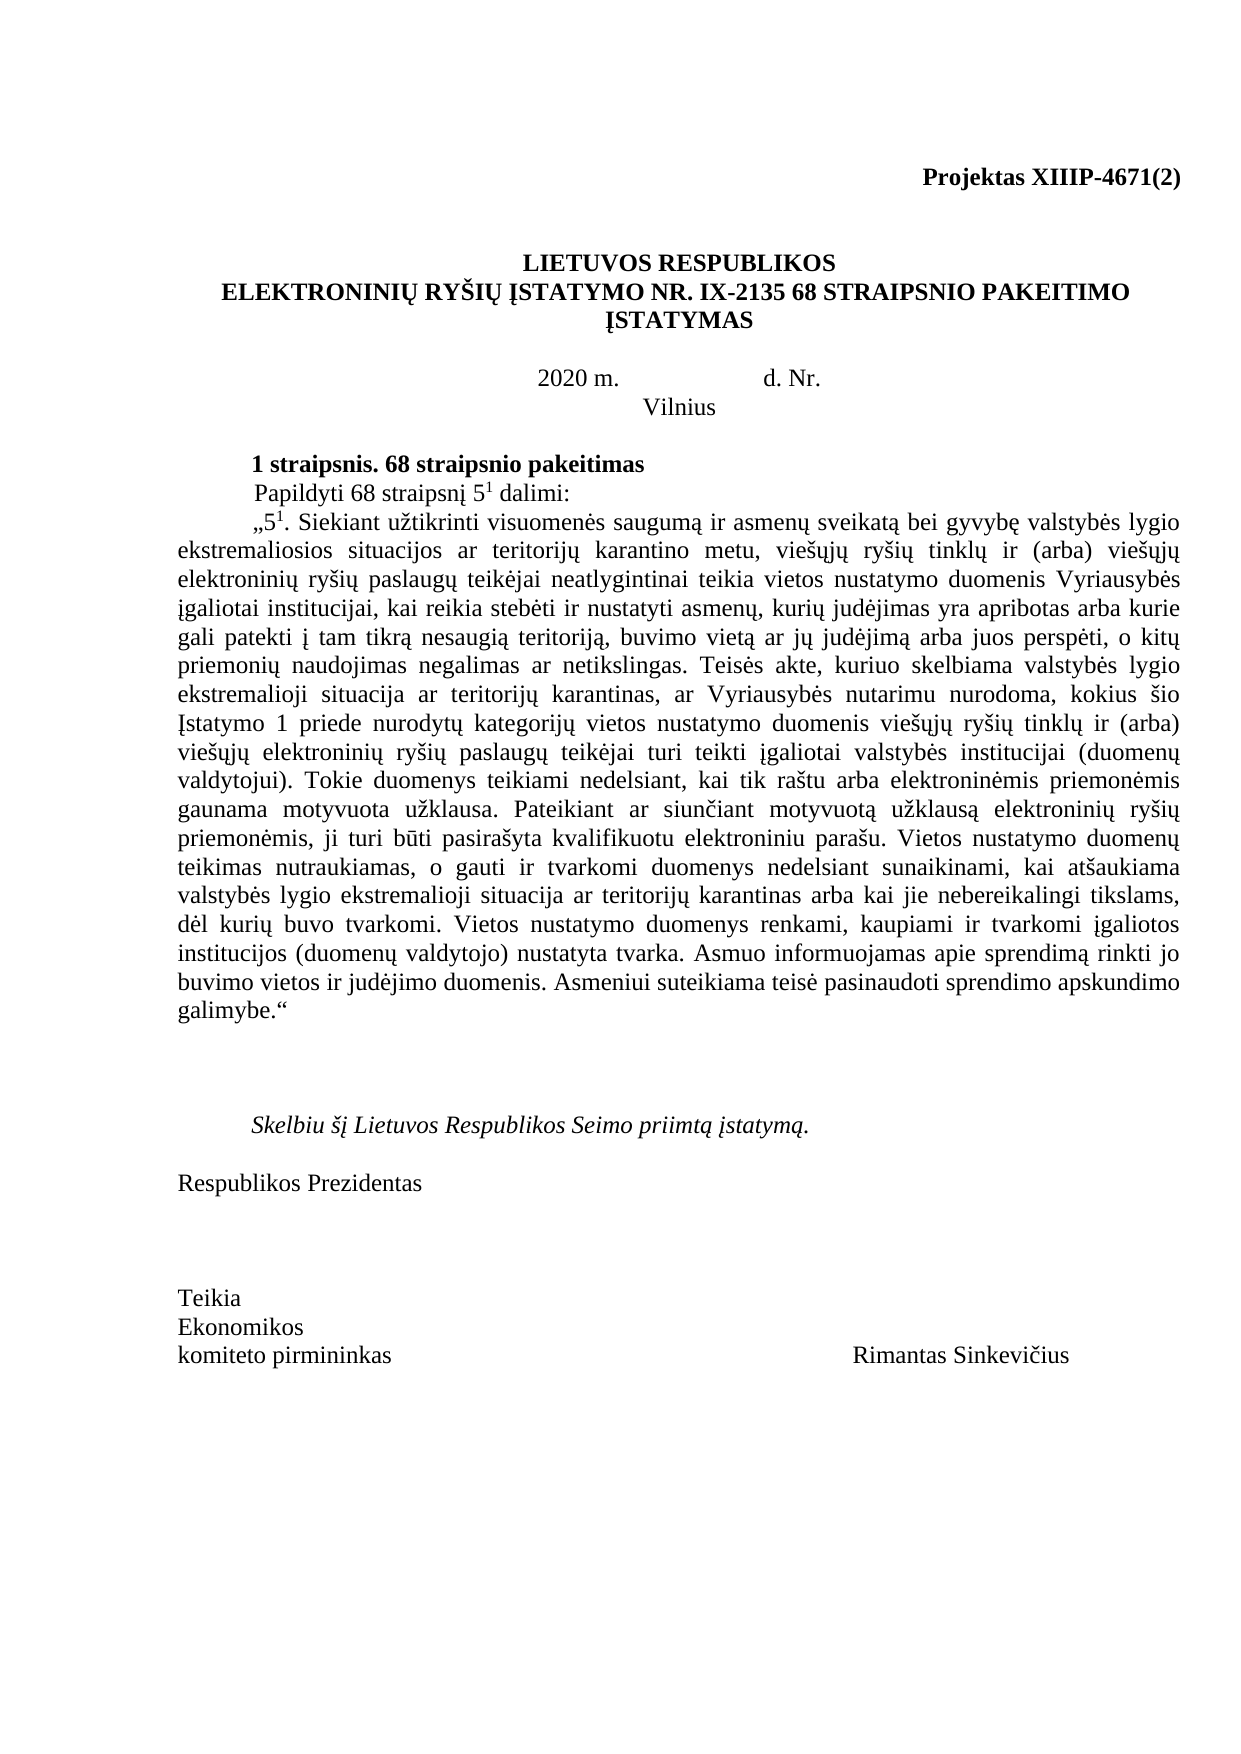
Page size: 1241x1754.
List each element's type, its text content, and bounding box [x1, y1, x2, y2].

text Vilnius [177, 392, 1181, 420]
text komiteto pirmininkas Rimantas Sinkevičius [177, 1340, 1181, 1369]
text ELEKTRONINIŲ RYŠIŲ ĮSTATYMO NR. IX-2135 68 STRAIPSNIO PAKEITIMO [177, 277, 1181, 305]
text ĮSTATYMAS [177, 305, 1181, 334]
text Papildyti 68 straipsnį 51 dalimi: [177, 478, 1181, 507]
text Skelbiu šį Lietuvos Respublikos Seimo priimtą įstatymą. [177, 1110, 1181, 1139]
text Projektas XIIIP-4671(2) [177, 162, 1181, 190]
text 2020 m. d. Nr. [177, 363, 1181, 392]
text Teikia [177, 1283, 1181, 1312]
text Ekonomikos [177, 1312, 1181, 1340]
text „51. Siekiant užtikrinti visuomenės saugumą ir asmenų sveikatą bei gyvybę valstybės lygio ekstremaliosios situacijos ar teritorijų karantino metu, viešųjų ryšių tinklų ir (arba) viešųjų elektroninių ryšių paslaugų teikėjai neatlygintinai teikia vietos nustatymo duomenis Vyriausybės įgaliotai institucijai, kai reikia stebėti ir nustatyti asmenų, kurių judėjimas yra apribotas arba kurie gali patekti į tam tikrą nesaugią teritoriją, buvimo vietą ar jų judėjimą arba juos perspėti, o kitų priemonių naudojimas negalimas ar netikslingas. Teisės akte, kuriuo skelbiama valstybės lygio ekstremalioji situacija ar teritorijų karantinas, ar Vyriausybės nutarimu nurodoma, kokius šio Įstatymo 1 priede nurodytų kategorijų vietos nustatymo duomenis viešųjų ryšių tinklų ir (arba) viešųjų elektroninių ryšių paslaugų teikėjai turi teikti įgaliotai valstybės institucijai (duomenų valdytojui). Tokie duomenys teikiami nedelsiant, kai tik raštu arba elektroninėmis priemonėmis gaunama motyvuota užklausa. Pateikiant ar siunčiant motyvuotą užklausą elektroninių ryšių priemonėmis, ji turi būti pasirašyta kvalifikuotu elektroniniu parašu. Vietos nustatymo duomenų teikimas nutraukiamas, o gauti ir tvarkomi duomenys nedelsiant sunaikinami, kai atšaukiama valstybės lygio ekstremalioji situacija ar teritorijų karantinas arba kai jie nebereikalingi tikslams, dėl kurių buvo tvarkomi. Vietos nustatymo duomenys renkami, kaupiami ir tvarkomi įgaliotos institucijos (duomenų valdytojo) nustatyta tvarka. Asmuo informuojamas apie sprendimą rinkti jo buvimo vietos ir judėjimo duomenis. Asmeniui suteikiama teisė pasinaudoti sprendimo apskundimo galimybe.“ [177, 507, 1181, 1024]
text Respublikos Prezidentas [177, 1168, 1181, 1197]
text 1 straipsnis. 68 straipsnio pakeitimas [177, 449, 1181, 478]
text LIETUVOS RESPUBLIKOS [177, 248, 1181, 277]
